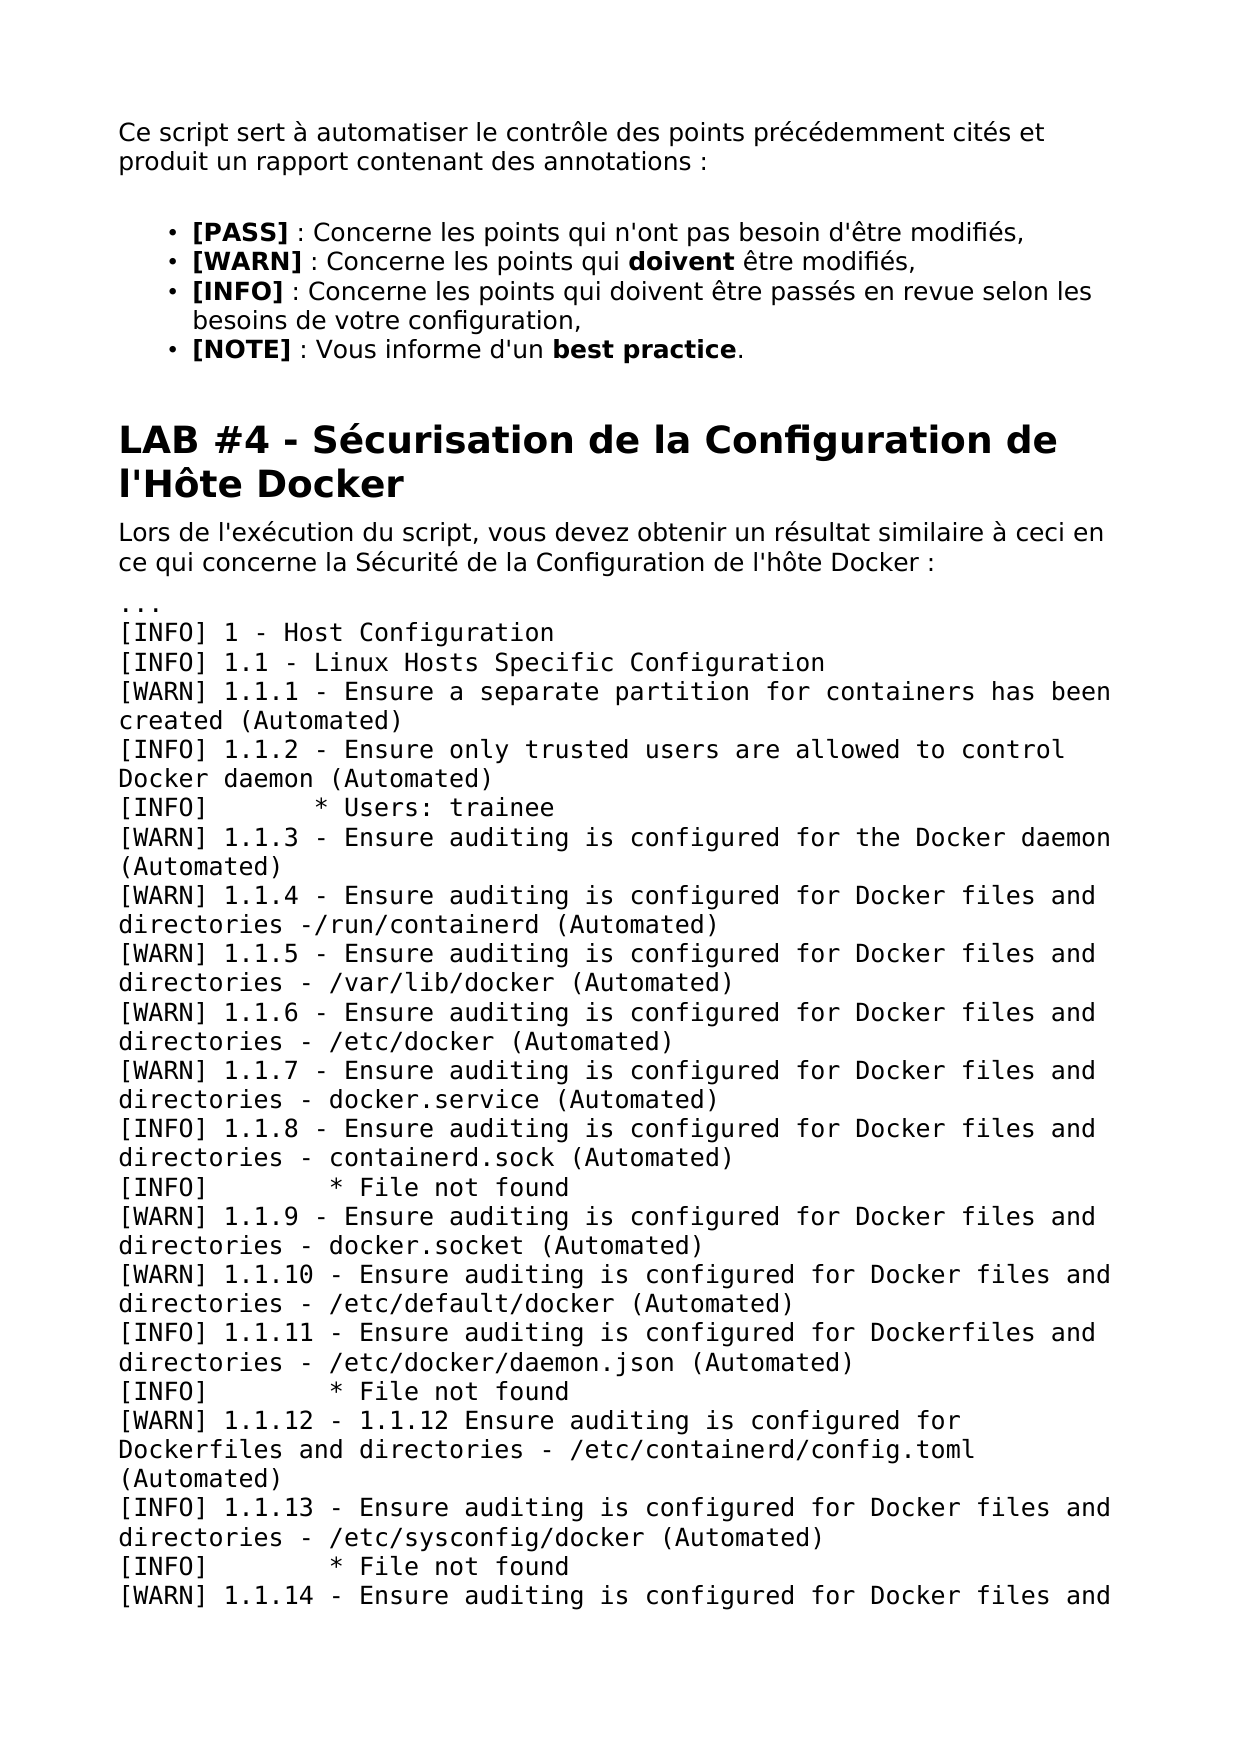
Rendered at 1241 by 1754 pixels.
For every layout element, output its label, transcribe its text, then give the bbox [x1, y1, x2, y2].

text Lors de l'exécution du script, vous devez obtenir un résultat similaire à ceci en ce qui concerne la Sécurité de la Configuration de l'hôte Docker : [118, 518, 1122, 577]
text Ce script sert à automatiser le contrôle des points précédemment cités et produit un rapport contenant des annotations : [118, 118, 1122, 176]
list [INFO] : Concerne les points qui doivent être passés en revue selon les besoins de votre configuration, [177, 277, 1122, 335]
list [PASS] : Concerne les points qui n'ont pas besoin d'être modifiés, [177, 218, 1122, 248]
list [NOTE] : Vous informe d'un best practice. [177, 335, 1122, 364]
text ... [INFO] 1 - Host Configuration [INFO] 1.1 - Linux Hosts Specific Configuration [WARN] 1.1.1 - Ensure a separate partition for containers has been created (Automated) [INFO] 1.1.2 - Ensure only trusted users are allowed to control Docker daemon (Automated) [INFO] * Users: trainee [WARN] 1.1.3 - Ensure auditing is configured for the Docker daemon (Automated) [WARN] 1.1.4 - Ensure auditing is configured for Docker files and directories -/run/containerd (Automated) [WARN] 1.1.5 - Ensure auditing is configured for Docker files and directories - /var/lib/docker (Automated) [WARN] 1.1.6 - Ensure auditing is configured for Docker files and directories - /etc/docker (Automated) [WARN] 1.1.7 - Ensure auditing is configured for Docker files and directories - docker.service (Automated) [INFO] 1.1.8 - Ensure auditing is configured for Docker files and directories - containerd.sock (Automated) [INFO] * File not found [WARN] 1.1.9 - Ensure auditing is configured for Docker files and directories - docker.socket (Automated) [WARN] 1.1.10 - Ensure auditing is configured for Docker files and directories - /etc/default/docker (Automated) [INFO] 1.1.11 - Ensure auditing is configured for Dockerfiles and directories - /etc/docker/daemon.json (Automated) [INFO] * File not found [WARN] 1.1.12 - 1.1.12 Ensure auditing is configured for Dockerfiles and directories - /etc/containerd/config.toml (Automated) [INFO] 1.1.13 - Ensure auditing is configured for Docker files and directories - /etc/sysconfig/docker (Automated) [INFO] * File not found [WARN] 1.1.14 - Ensure auditing is configured for Docker files and [118, 589, 1122, 1610]
subtitle LAB #4 - Sécurisation de la Configuration de l'Hôte Docker [118, 419, 1122, 506]
list [WARN] : Concerne les points qui doivent être modifiés, [177, 248, 1122, 277]
